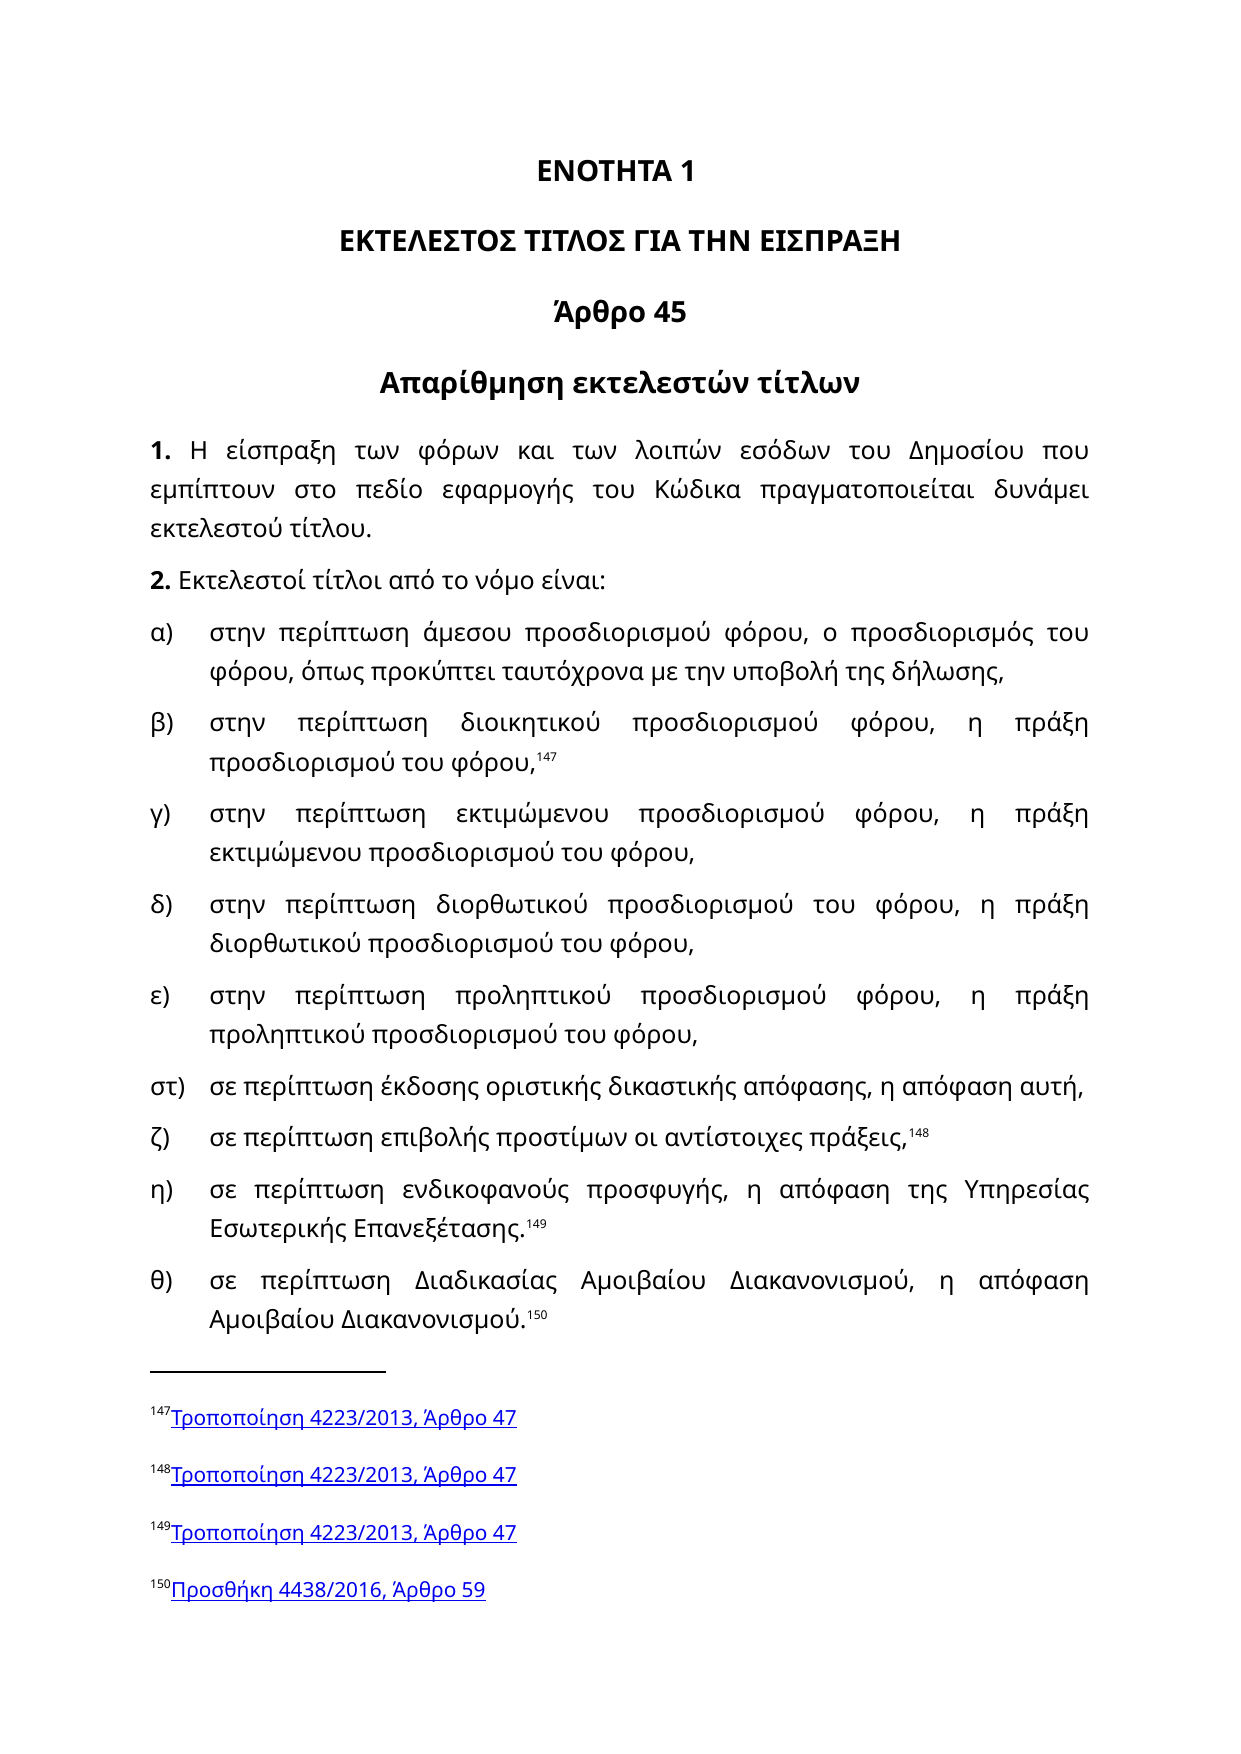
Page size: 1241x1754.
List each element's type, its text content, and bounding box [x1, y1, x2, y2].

text Τροποποίηση 4223/2013, Άρθρο 47 [150, 1460, 1090, 1489]
list γ) στην περίπτωση εκτιμώμενου προσδιορισμού φόρου, η πράξη εκτιμώμενου προσδιορισμού του φόρου, [150, 796, 1090, 869]
list στ) σε περίπτωση έκδοσης οριστικής δικαστικής απόφασης, η απόφαση αυτή, [150, 1068, 1090, 1102]
text Τροποποίηση 4223/2013, Άρθρο 47 [150, 1403, 1090, 1431]
text 2. Εκτελεστοί τίτλοι από το νόμο είναι: [150, 562, 1090, 597]
list η) σε περίπτωση ενδικοφανούς προσφυγής, η απόφαση της Υπηρεσίας Εσωτερικής Επανεξέτασης. [150, 1172, 1090, 1245]
subtitle ΕΝΟΤΗΤΑ 1 [150, 150, 1090, 190]
text Τροποποίηση 4223/2013, Άρθρο 47 [150, 1518, 1090, 1546]
text Προσθήκη 4438/2016, Άρθρο 59 [150, 1576, 1090, 1604]
list θ) σε περίπτωση Διαδικασίας Αμοιβαίου Διακανονισμού, η απόφαση Αμοιβαίου Διακανονισμού. [150, 1262, 1090, 1336]
subtitle ΕΚΤΕΛΕΣΤΟΣ ΤΙΤΛΟΣ ΓΙΑ ΤΗΝ ΕΙΣΠΡΑΞΗ [150, 221, 1090, 260]
list δ) στην περίπτωση διορθωτικού προσδιορισμού του φόρου, η πράξη διορθωτικού προσδιορισμού του φόρου, [150, 887, 1090, 960]
subtitle Άρθρο 45 [150, 291, 1090, 331]
text 1. Η είσπραξη των φόρων και των λοιπών εσόδων του Δημοσίου που εμπίπτουν στο πεδίο εφαρμογής του Κώδικα πραγματοποιείται δυνάμει εκτελεστού τίτλου. [150, 432, 1090, 545]
subtitle Απαρίθμηση εκτελεστών τίτλων [150, 362, 1090, 402]
list ζ) σε περίπτωση επιβολής προστίμων οι αντίστοιχες πράξεις, [150, 1120, 1090, 1154]
list ε) στην περίπτωση προληπτικού προσδιορισμού φόρου, η πράξη προληπτικού προσδιορισμού του φόρου, [150, 977, 1090, 1051]
list α) στην περίπτωση άμεσου προσδιορισμού φόρου, ο προσδιορισμός του φόρου, όπως προκύπτει ταυτόχρονα με την υποβολή της δήλωσης, [150, 614, 1090, 687]
list β) στην περίπτωση διοικητικού προσδιορισμού φόρου, η πράξη προσδιορισμού του φόρου, [150, 705, 1090, 778]
